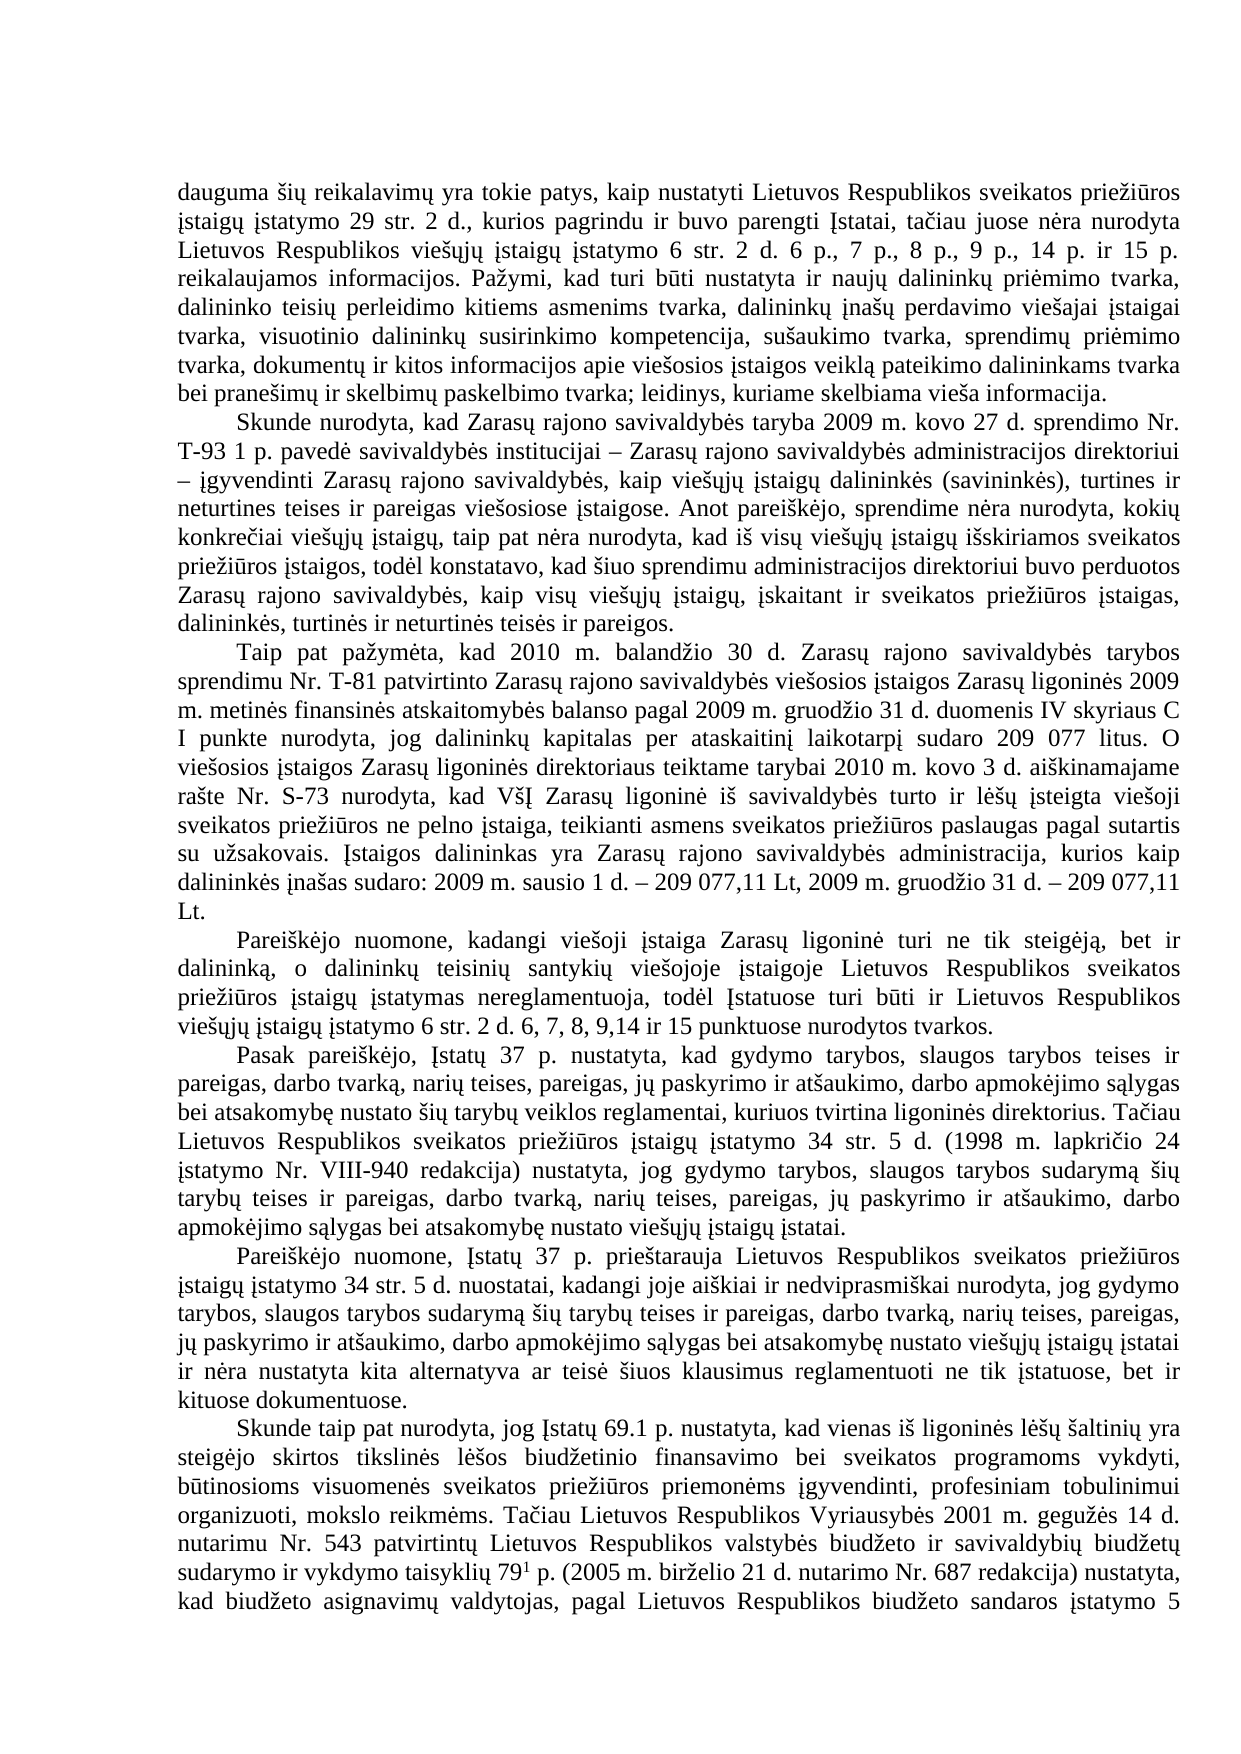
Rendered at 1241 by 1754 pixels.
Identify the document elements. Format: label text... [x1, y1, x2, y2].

text Pareiškėjo nuomone, kadangi viešoji įstaiga Zarasų ligoninė turi ne tik steigėją, bet ir dalininką, o dalininkų teisinių santykių viešojoje įstaigoje Lietuvos Respublikos sveikatos priežiūros įstaigų įstatymas nereglamentuoja, todėl Įstatuose turi būti ir Lietuvos Respublikos viešųjų įstaigų įstatymo 6 str. 2 d. 6, 7, 8, 9,14 ir 15 punktuose nurodytos tvarkos. [177, 925, 1181, 1040]
text Pasak pareiškėjo, Įstatų 37 p. nustatyta, kad gydymo tarybos, slaugos tarybos teises ir pareigas, darbo tvarką, narių teises, pareigas, jų paskyrimo ir atšaukimo, darbo apmokėjimo sąlygas bei atsakomybę nustato šių tarybų veiklos reglamentai, kuriuos tvirtina ligoninės direktorius. Tačiau Lietuvos Respublikos sveikatos priežiūros įstaigų įstatymo 34 str. 5 d. (1998 m. lapkričio 24 įstatymo Nr. VIII-940 redakcija) nustatyta, jog gydymo tarybos, slaugos tarybos sudarymą šių tarybų teises ir pareigas, darbo tvarką, narių teises, pareigas, jų paskyrimo ir atšaukimo, darbo apmokėjimo sąlygas bei atsakomybę nustato viešųjų įstaigų įstatai. [177, 1040, 1181, 1241]
text Taip pat pažymėta, kad 2010 m. balandžio 30 d. Zarasų rajono savivaldybės tarybos sprendimu Nr. T-81 patvirtinto Zarasų rajono savivaldybės viešosios įstaigos Zarasų ligoninės 2009 m. metinės finansinės atskaitomybės balanso pagal 2009 m. gruodžio 31 d. duomenis IV skyriaus C I punkte nurodyta, jog dalininkų kapitalas per ataskaitinį laikotarpį sudaro 209 077 litus. O viešosios įstaigos Zarasų ligoninės direktoriaus teiktame tarybai 2010 m. kovo 3 d. aiškinamajame rašte Nr. S-73 nurodyta, kad VšĮ Zarasų ligoninė iš savivaldybės turto ir lėšų įsteigta viešoji sveikatos priežiūros ne pelno įstaiga, teikianti asmens sveikatos priežiūros paslaugas pagal sutartis su užsakovais. Įstaigos dalininkas yra Zarasų rajono savivaldybės administracija, kurios kaip dalininkės įnašas sudaro: 2009 m. sausio 1 d. – 209 077,11 Lt, 2009 m. gruodžio 31 d. – 209 077,11 Lt. [177, 637, 1181, 925]
text Skunde nurodyta, kad Zarasų rajono savivaldybės taryba 2009 m. kovo 27 d. sprendimo Nr. T-93 1 p. pavedė savivaldybės institucijai – Zarasų rajono savivaldybės administracijos direktoriui – įgyvendinti Zarasų rajono savivaldybės, kaip viešųjų įstaigų dalininkės (savininkės), turtines ir neturtines teises ir pareigas viešosiose įstaigose. Anot pareiškėjo, sprendime nėra nurodyta, kokių konkrečiai viešųjų įstaigų, taip pat nėra nurodyta, kad iš visų viešųjų įstaigų išskiriamos sveikatos priežiūros įstaigos, todėl konstatavo, kad šiuo sprendimu administracijos direktoriui buvo perduotos Zarasų rajono savivaldybės, kaip visų viešųjų įstaigų, įskaitant ir sveikatos priežiūros įstaigas, dalininkės, turtinės ir neturtinės teisės ir pareigos. [177, 407, 1181, 637]
text dauguma šių reikalavimų yra tokie patys, kaip nustatyti Lietuvos Respublikos sveikatos priežiūros įstaigų įstatymo 29 str. 2 d., kurios pagrindu ir buvo parengti Įstatai, tačiau juose nėra nurodyta Lietuvos Respublikos viešųjų įstaigų įstatymo 6 str. 2 d. 6 p., 7 p., 8 p., 9 p., 14 p. ir 15 p. reikalaujamos informacijos. Pažymi, kad turi būti nustatyta ir naujų dalininkų priėmimo tvarka, dalininko teisių perleidimo kitiems asmenims tvarka, dalininkų įnašų perdavimo viešajai įstaigai tvarka, visuotinio dalininkų susirinkimo kompetencija, sušaukimo tvarka, sprendimų priėmimo tvarka, dokumentų ir kitos informacijos apie viešosios įstaigos veiklą pateikimo dalininkams tvarka bei pranešimų ir skelbimų paskelbimo tvarka; leidinys, kuriame skelbiama vieša informacija. [177, 177, 1181, 407]
text Pareiškėjo nuomone, Įstatų 37 p. prieštarauja Lietuvos Respublikos sveikatos priežiūros įstaigų įstatymo 34 str. 5 d. nuostatai, kadangi joje aiškiai ir nedviprasmiškai nurodyta, jog gydymo tarybos, slaugos tarybos sudarymą šių tarybų teises ir pareigas, darbo tvarką, narių teises, pareigas, jų paskyrimo ir atšaukimo, darbo apmokėjimo sąlygas bei atsakomybę nustato viešųjų įstaigų įstatai ir nėra nustatyta kita alternatyva ar teisė šiuos klausimus reglamentuoti ne tik įstatuose, bet ir kituose dokumentuose. [177, 1241, 1181, 1413]
text Skunde taip pat nurodyta, jog Įstatų 69.1 p. nustatyta, kad vienas iš ligoninės lėšų šaltinių yra steigėjo skirtos tikslinės lėšos biudžetinio finansavimo bei sveikatos programoms vykdyti, būtinosioms visuomenės sveikatos priežiūros priemonėms įgyvendinti, profesiniam tobulinimui organizuoti, mokslo reikmėms. Tačiau Lietuvos Respublikos Vyriausybės 2001 m. gegužės 14 d. nutarimu Nr. 543 patvirtintų Lietuvos Respublikos valstybės biudžeto ir savivaldybių biudžetų sudarymo ir vykdymo taisyklių 791 p. (2005 m. birželio 21 d. nutarimo Nr. 687 redakcija) nustatyta, kad biudžeto asignavimų valdytojas, pagal Lietuvos Respublikos biudžeto sandaros įstatymo 5 [177, 1413, 1181, 1615]
